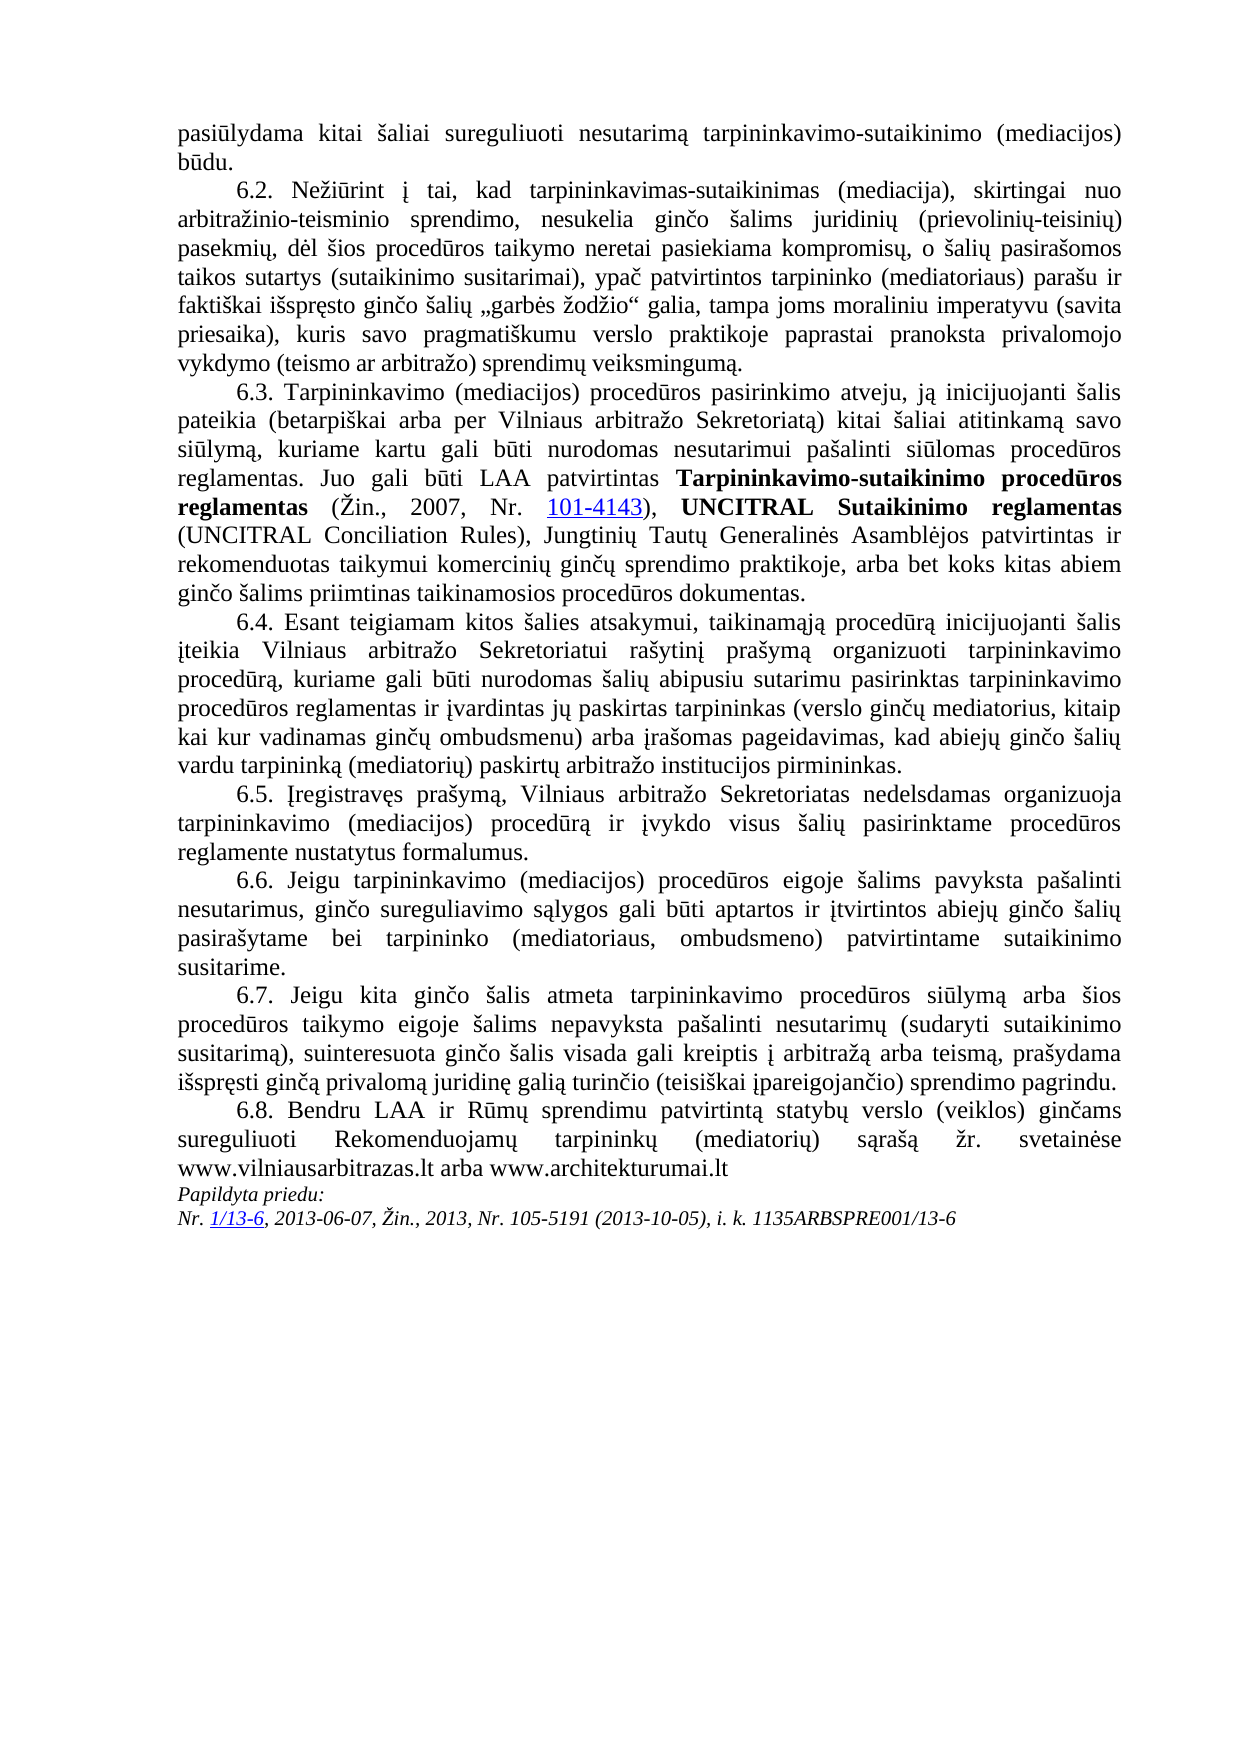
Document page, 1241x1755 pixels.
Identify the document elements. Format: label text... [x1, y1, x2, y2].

text Papildyta priedu: [177, 1182, 1122, 1206]
text 6.8. Bendru LAA ir Rūmų sprendimu patvirtintą statybų verslo (veiklos) ginčams sureguliuoti Rekomenduojamų tarpininkų (mediatorių) sąrašą žr. svetainėse www.vilniausarbitrazas.lt arba www.architekturumai.lt [177, 1096, 1122, 1182]
text 6.3. Tarpininkavimo (mediacijos) procedūros pasirinkimo atveju, ją inicijuojanti šalis pateikia (betarpiškai arba per Vilniaus arbitražo Sekretoriatą) kitai šaliai atitinkamą savo siūlymą, kuriame kartu gali būti nurodomas nesutarimui pašalinti siūlomas procedūros reglamentas. Juo gali būti LAA patvirtintas Tarpininkavimo-sutaikinimo procedūros reglamentas (Žin., 2007, Nr. 101-4143), UNCITRAL Sutaikinimo reglamentas (UNCITRAL Conciliation Rules), Jungtinių Tautų Generalinės Asamblėjos patvirtintas ir rekomenduotas taikymui komercinių ginčų sprendimo praktikoje, arba bet koks kitas abiem ginčo šalims priimtinas taikinamosios procedūros dokumentas. [177, 377, 1122, 607]
text 6.4. Esant teigiamam kitos šalies atsakymui, taikinamąją procedūrą inicijuojanti šalis įteikia Vilniaus arbitražo Sekretoriatui rašytinį prašymą organizuoti tarpininkavimo procedūrą, kuriame gali būti nurodomas šalių abipusiu sutarimu pasirinktas tarpininkavimo procedūros reglamentas ir įvardintas jų paskirtas tarpininkas (verslo ginčų mediatorius, kitaip kai kur vadinamas ginčų ombudsmenu) arba įrašomas pageidavimas, kad abiejų ginčo šalių vardu tarpininką (mediatorių) paskirtų arbitražo institucijos pirmininkas. [177, 607, 1122, 779]
text 6.5. Įregistravęs prašymą, Vilniaus arbitražo Sekretoriatas nedelsdamas organizuoja tarpininkavimo (mediacijos) procedūrą ir įvykdo visus šalių pasirinktame procedūros reglamente nustatytus formalumus. [177, 779, 1122, 866]
text 6.6. Jeigu tarpininkavimo (mediacijos) procedūros eigoje šalims pavyksta pašalinti nesutarimus, ginčo sureguliavimo sąlygos gali būti aptartos ir įtvirtintos abiejų ginčo šalių pasirašytame bei tarpininko (mediatoriaus, ombudsmeno) patvirtintame sutaikinimo susitarime. [177, 866, 1122, 981]
text 6.7. Jeigu kita ginčo šalis atmeta tarpininkavimo procedūros siūlymą arba šios procedūros taikymo eigoje šalims nepavyksta pašalinti nesutarimų (sudaryti sutaikinimo susitarimą), suinteresuota ginčo šalis visada gali kreiptis į arbitražą arba teismą, prašydama išspręsti ginčą privalomą juridinę galią turinčio (teisiškai įpareigojančio) sprendimo pagrindu. [177, 981, 1122, 1096]
text 6.2. Nežiūrint į tai, kad tarpininkavimas-sutaikinimas (mediacija), skirtingai nuo arbitražinio-teisminio sprendimo, nesukelia ginčo šalims juridinių (prievolinių-teisinių) pasekmių, dėl šios procedūros taikymo neretai pasiekiama kompromisų, o šalių pasirašomos taikos sutartys (sutaikinimo susitarimai), ypač patvirtintos tarpininko (mediatoriaus) parašu ir faktiškai išspręsto ginčo šalių „garbės žodžio“ galia, tampa joms moraliniu imperatyvu (savita priesaika), kuris savo pragmatiškumu verslo praktikoje paprastai pranoksta privalomojo vykdymo (teismo ar arbitražo) sprendimų veiksmingumą. [177, 176, 1122, 377]
text pasiūlydama kitai šaliai sureguliuoti nesutarimą tarpininkavimo-sutaikinimo (mediacijos) būdu. [177, 118, 1122, 176]
text Nr. 1/13-6, 2013-06-07, Žin., 2013, Nr. 105-5191 (2013-10-05), i. k. 1135ARBSPRE001/13-6 [177, 1206, 1122, 1230]
